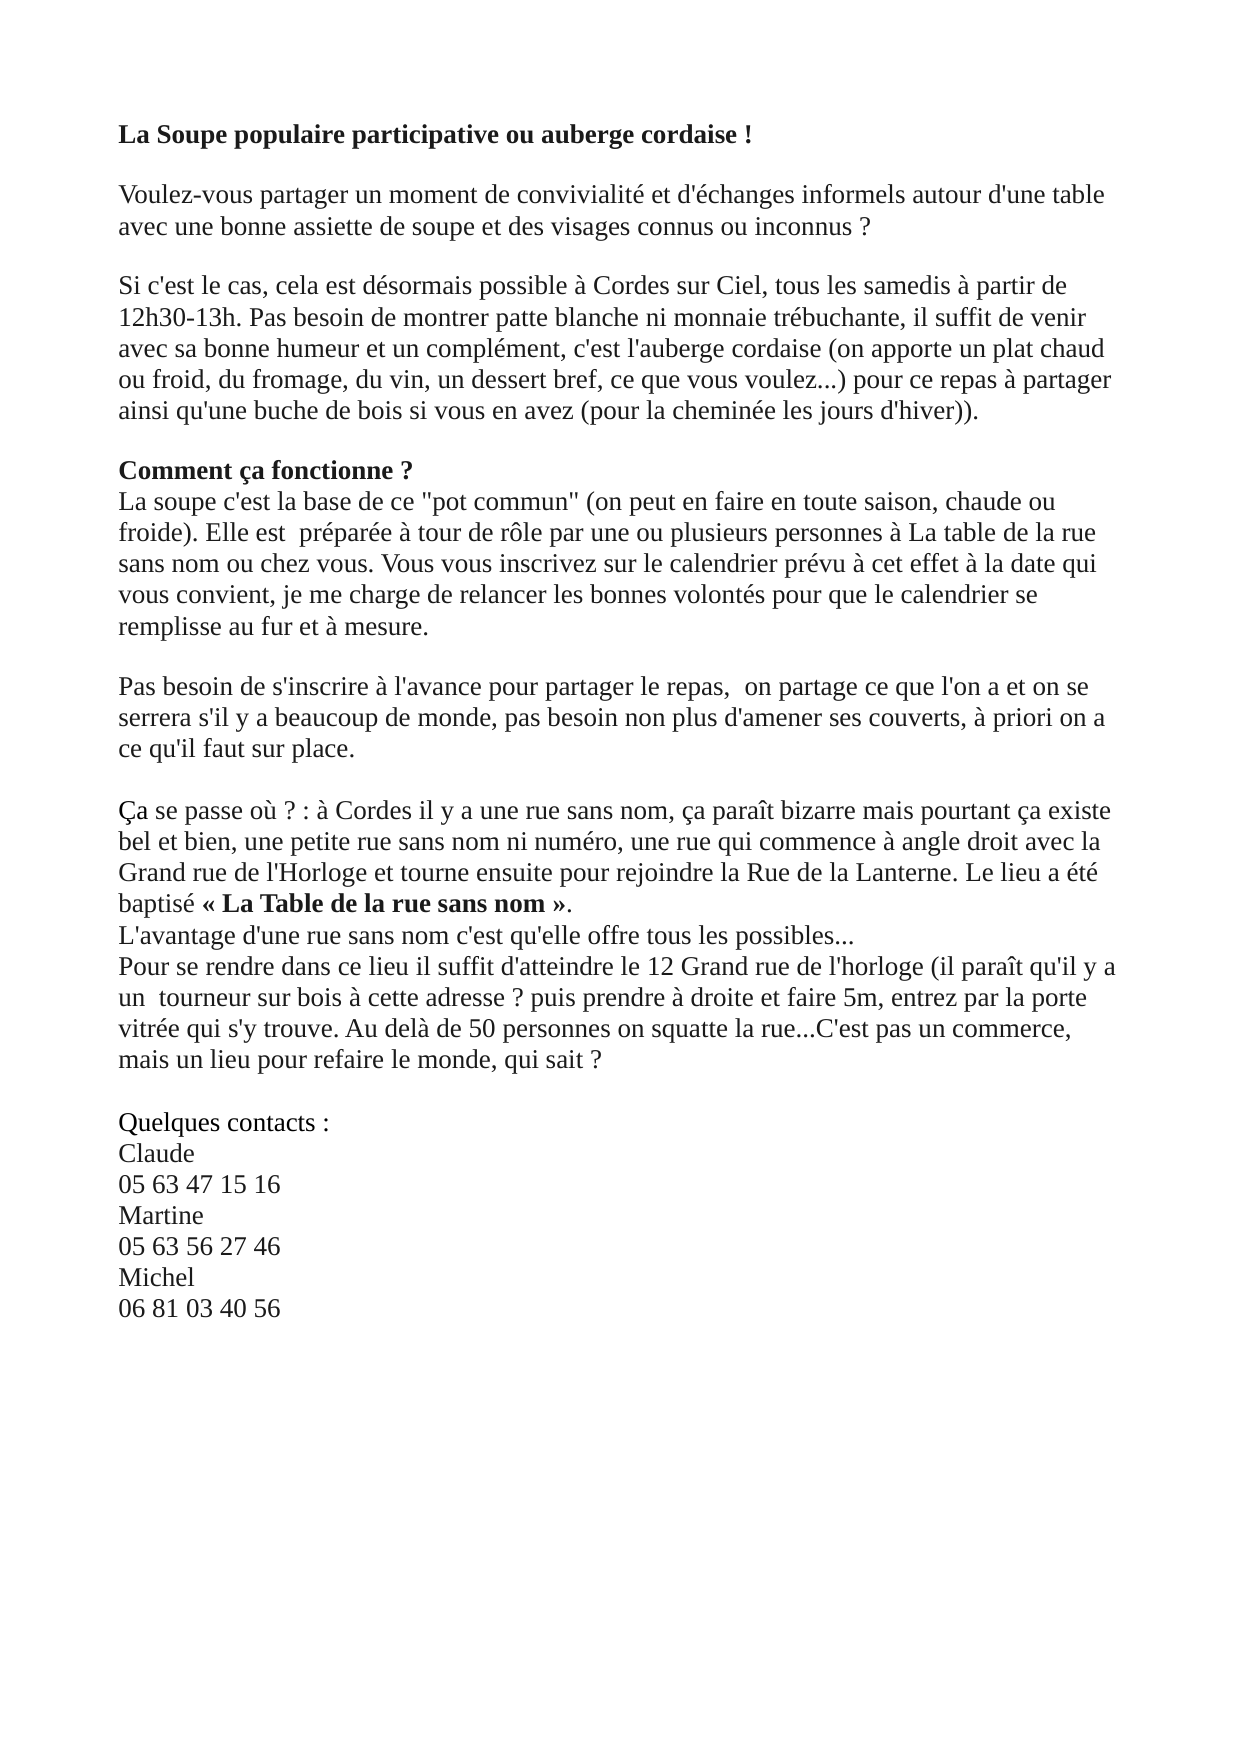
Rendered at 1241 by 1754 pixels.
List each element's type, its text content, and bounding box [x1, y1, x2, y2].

text Martine [118, 1199, 1122, 1230]
text Michel [118, 1261, 1122, 1292]
text Voulez-vous partager un moment de convivialité et d'échanges informels autour d'une table avec une bonne assiette de soupe et des visages connus ou inconnus ? [118, 178, 1122, 269]
text Comment ça fonctionne ? La soupe c'est la base de ce "pot commun" (on peut en faire en toute saison, chaude ou froide). Elle est préparée à tour de rôle par une ou plusieurs personnes à La table de la rue sans nom ou chez vous. Vous vous inscrivez sur le calendrier prévu à cet effet à la date qui vous convient, je me charge de relancer les bonnes volontés pour que le calendrier se remplisse au fur et à mesure. [118, 454, 1122, 669]
text 06 81 03 40 56 [118, 1292, 1122, 1496]
text Si c'est le cas, cela est désormais possible à Cordes sur Ciel, tous les samedis à partir de 12h30-13h. Pas besoin de montrer patte blanche ni monnaie trébuchante, il suffit de venir avec sa bonne humeur et un complément, c'est l'auberge cordaise (on apporte un plat chaud ou froid, du fromage, du vin, un dessert bref, ce que vous voulez...) pour ce repas à partager ainsi qu'une buche de bois si vous en avez (pour la cheminée les jours d'hiver)). [118, 269, 1122, 454]
text Pas besoin de s'inscrire à l'avance pour partager le repas, on partage ce que l'on a et on se serrera s'il y a beaucoup de monde, pas besoin non plus d'amener ses couverts, à priori on a ce qu'il faut sur place. Ça se passe où ? : à Cordes il y a une rue sans nom, ça paraît bizarre mais pourtant ça existe bel et bien, une petite rue sans nom ni numéro, une rue qui commence à angle droit avec la Grand rue de l'Horloge et tourne ensuite pour rejoindre la Rue de la Lanterne. Le lieu a été baptisé « La Table de la rue sans nom ». [118, 669, 1122, 919]
text 05 63 56 27 46 [118, 1230, 1122, 1261]
text L'avantage d'une rue sans nom c'est qu'elle offre tous les possibles... Pour se rendre dans ce lieu il suffit d'atteindre le 12 Grand rue de l'horloge (il paraît qu'il y a un tourneur sur bois à cette adresse ? puis prendre à droite et faire 5m, entrez par la porte vitrée qui s'y trouve. Au delà de 50 personnes on squatte la rue...C'est pas un commerce, mais un lieu pour refaire le monde, qui sait ? Quelques contacts : [118, 919, 1122, 1137]
text La Soupe populaire participative ou auberge cordaise ! [118, 118, 1122, 149]
text Claude 05 63 47 15 16 [118, 1137, 1122, 1199]
